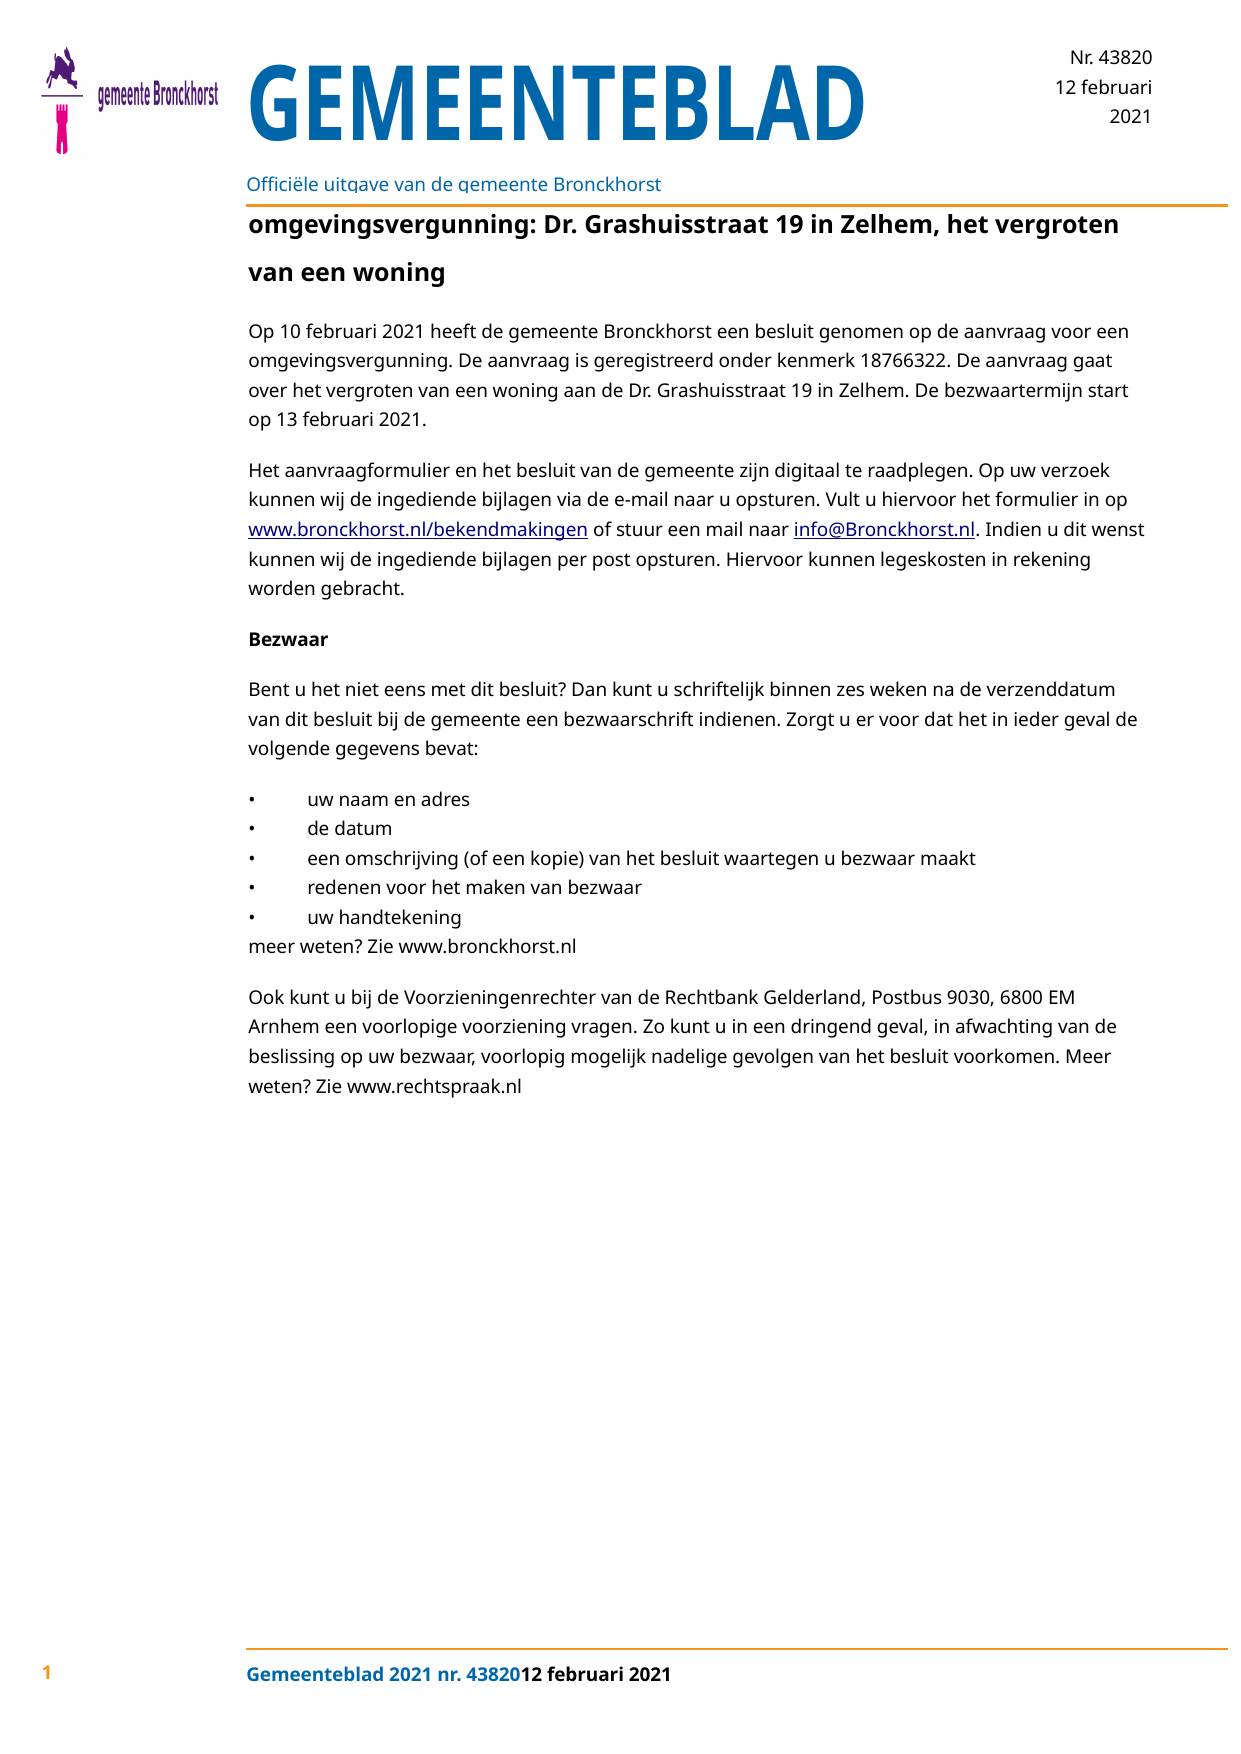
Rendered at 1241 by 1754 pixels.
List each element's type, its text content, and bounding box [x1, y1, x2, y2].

text omgevingsvergunning: Dr. Grashuisstraat 19 in Zelhem, het vergroten van een woning [248, 207, 1152, 288]
text Het aanvraagformulier en het besluit van de gemeente zijn digitaal te raadplegen. Op uw verzoek kunnen wij de ingediende bijlagen via de e-mail naar u opsturen. Vult u hiervoor het formulier in op www.bronckhorst.nl/bekendmakingen of stuur een mail naar info@Bronckhorst.nl. Indien u dit wenst kunnen wij de ingediende bijlagen per post opsturen. Hiervoor kunnen legeskosten in rekening worden gebracht. [248, 457, 1152, 601]
picture [41, 47, 231, 172]
text meer weten? Zie www.bronckhorst.nl [248, 934, 1152, 959]
text Bent u het niet eens met dit besluit? Dan kunt u schriftelijk binnen zes weken na de verzenddatum van dit besluit bij de gemeente een bezwaarschrift indienen. Zorgt u er voor dat het in ieder geval de volgende gegevens bevat: [248, 676, 1152, 761]
list redenen voor het maken van bezwaar [248, 874, 1152, 900]
list uw naam en adres [248, 786, 1152, 812]
text Bezwaar [248, 626, 1152, 652]
text Ook kunt u bij de Voorzieningenrechter van de Rechtbank Gelderland, Postbus 9030, 6800 EM Arnhem een voorlopige voorziening vragen. Zo kunt u in een dringend geval, in afwachting van de beslissing op uw bezwaar, voorlopig mogelijk nadelige gevolgen van het besluit voorkomen. Meer weten? Zie www.rechtspraak.nl [248, 984, 1152, 1099]
list de datum [248, 815, 1152, 841]
list uw handtekening [248, 904, 1152, 930]
list een omschrijving (of een kopie) van het besluit waartegen u bezwaar maakt [248, 845, 1152, 871]
text Op 10 februari 2021 heeft de gemeente Bronckhorst een besluit genomen op de aanvraag voor een omgevingsvergunning. De aanvraag is geregistreerd onder kenmerk 18766322. De aanvraag gaat over het vergroten van een woning aan de Dr. Grashuisstraat 19 in Zelhem. De bezwaartermijn start op 13 februari 2021. [248, 318, 1152, 432]
